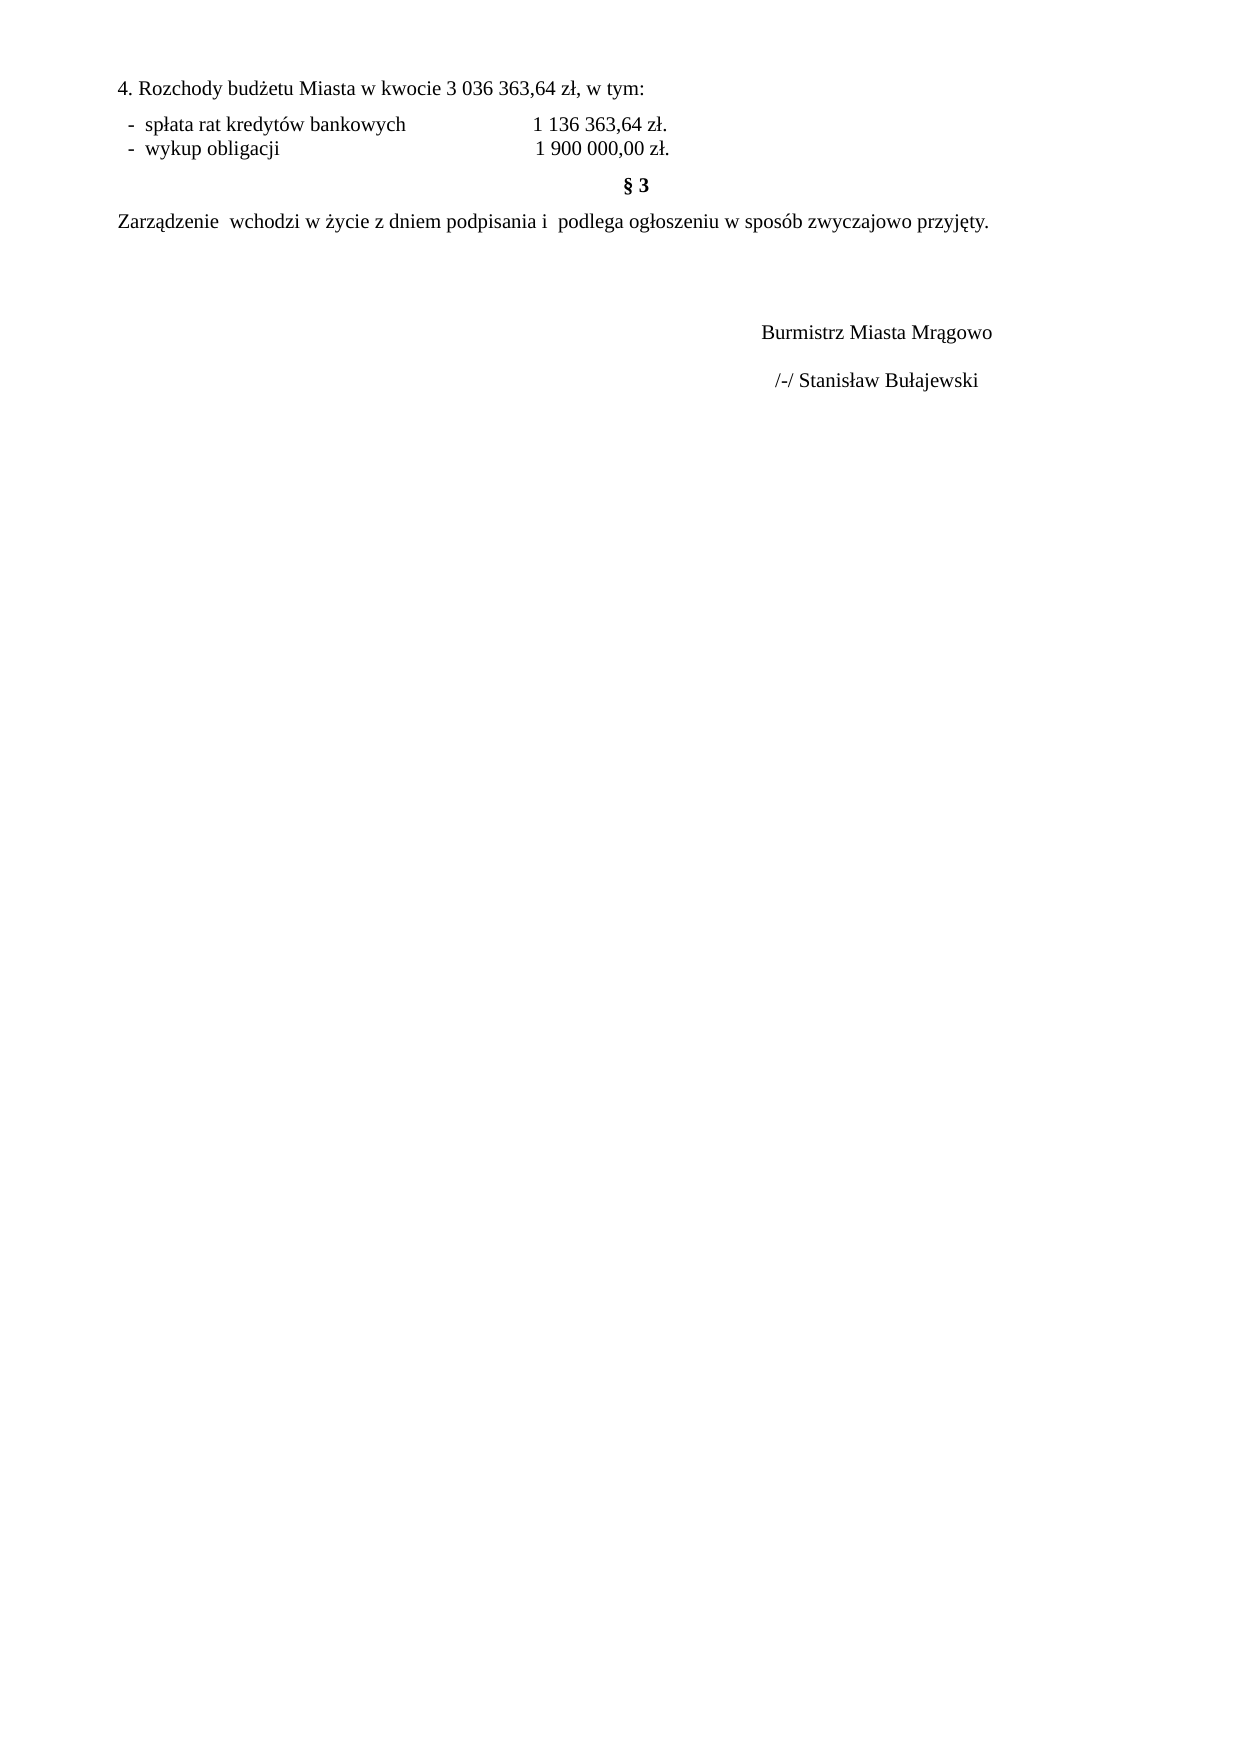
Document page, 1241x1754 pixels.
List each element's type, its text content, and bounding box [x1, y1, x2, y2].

text § 3 [117, 173, 1119, 197]
text - wykup obligacji 1 900 000,00 zł. [117, 136, 1119, 160]
text 4. Rozchody budżetu Miasta w kwocie 3 036 363,64 zł, w tym: [117, 76, 1119, 99]
text - spłata rat kredytów bankowych 1 136 363,64 zł. [117, 112, 1119, 136]
text Burmistrz Miasta Mrągowo [634, 320, 1119, 344]
text /-/ Stanisław Bułajewski [634, 368, 1119, 392]
text Zarządzenie wchodzi w życie z dniem podpisania i podlega ogłoszeniu w sposób zwyczajowo przyjęty. [117, 209, 1119, 233]
